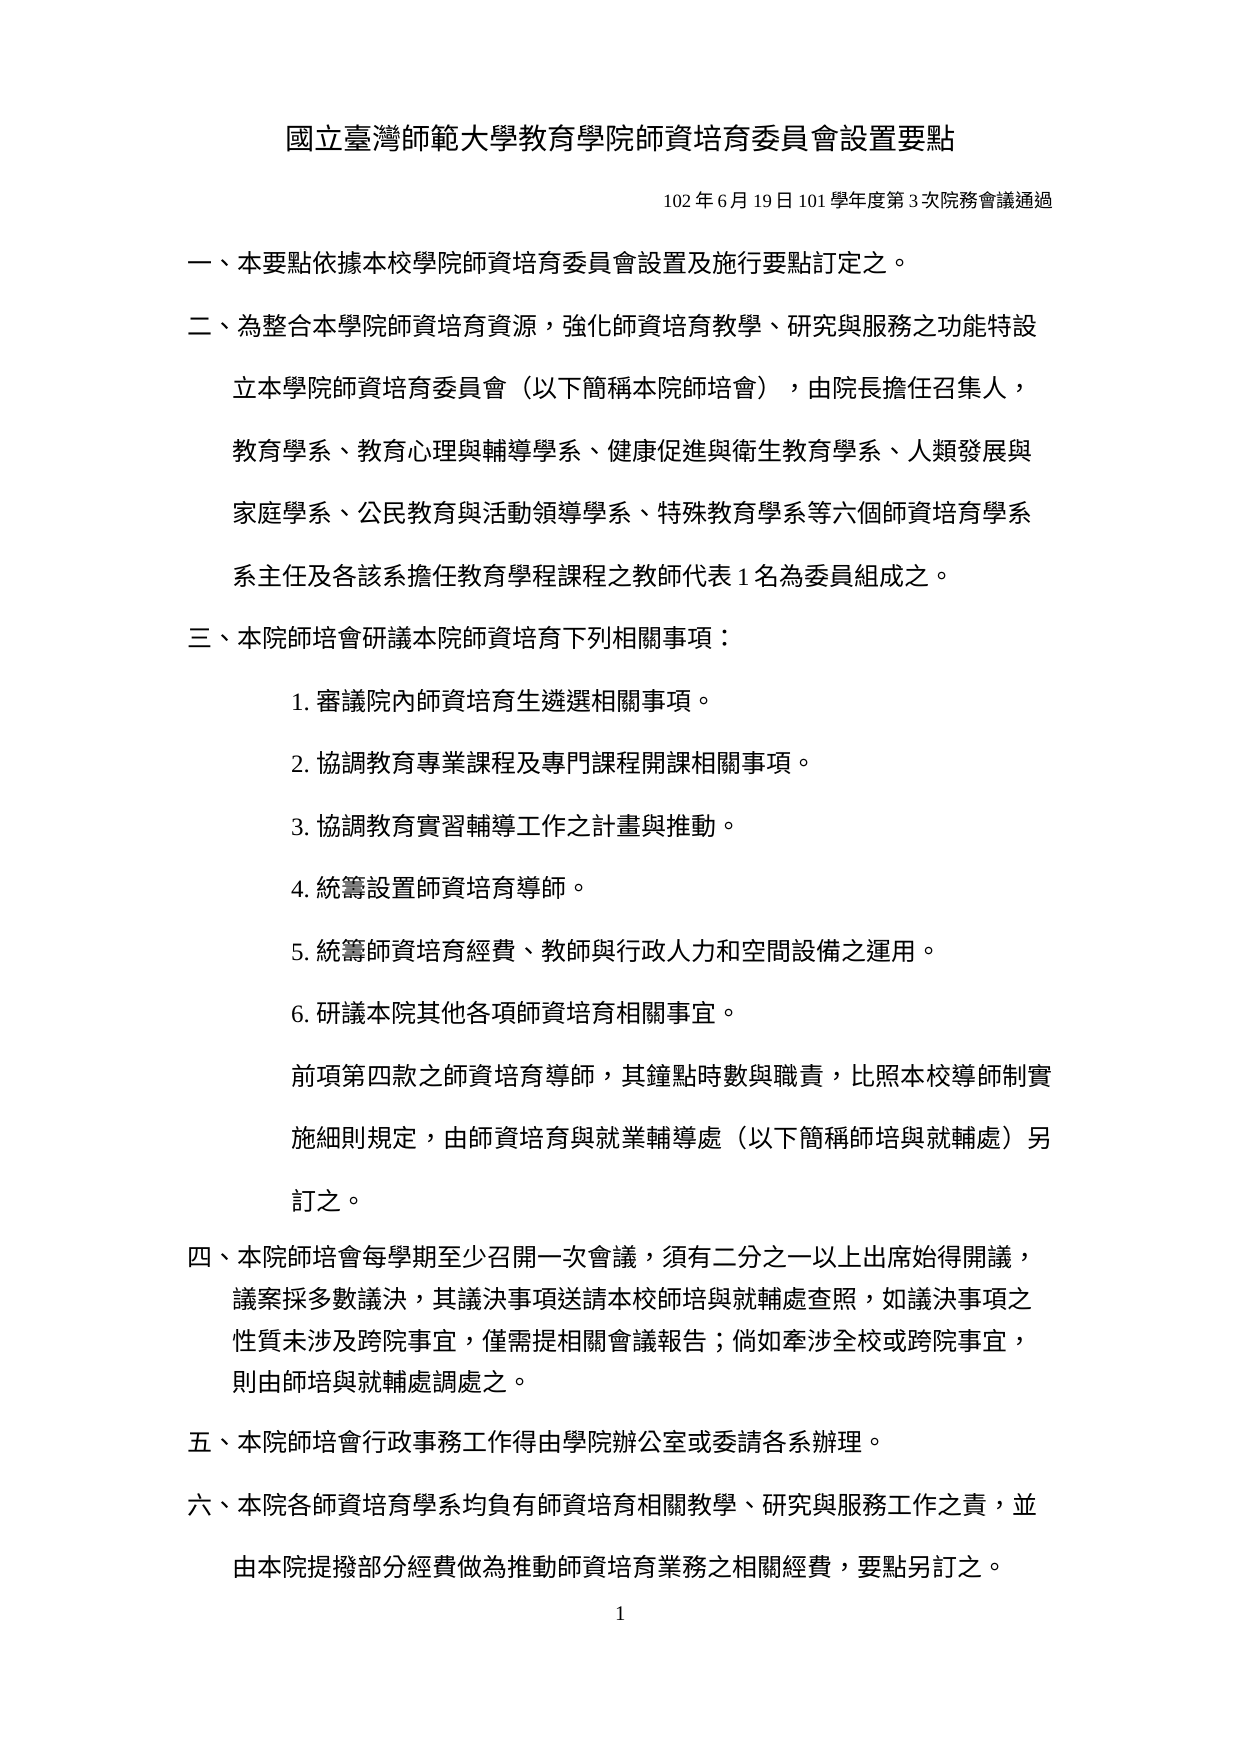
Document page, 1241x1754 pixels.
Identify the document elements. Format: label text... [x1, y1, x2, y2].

text 二、為整合本學院師資培育資源，強化師資培育教學、研究與服務之功能特設立本學院師資培育委員會（以下簡稱本院師培會），由院長擔任召集人，教育學系、教育心理與輔導學系、健康促進與衛生教育學系、人類發展與家庭學系、公民教育與活動領導學系、特殊教育學系等六個師資培育學系系主任及各該系擔任教育學程課程之教師代表1名為委員組成之。 [187, 282, 1053, 595]
text 3. 協調教育實習輔導工作之計畫與推動。 [187, 782, 1053, 845]
text 5. 統籌師資培育經費、教師與行政人力和空間設備之運用。 [187, 907, 1053, 970]
text 4. 統籌設置師資培育導師。 [187, 845, 1053, 907]
text 2. 協調教育專業課程及專門課程開課相關事項。 [187, 720, 1053, 782]
text 四、本院師培會每學期至少召開一次會議，須有二分之一以上出席始得開議，議案採多數議決，其議決事項送請本校師培與就輔處查照，如議決事項之性質未涉及跨院事宜，僅需提相關會議報告；倘如牽涉全校或跨院事宜，則由師培與就輔處調處之。 [187, 1232, 1053, 1399]
text 6. 研議本院其他各項師資培育相關事宜。 [187, 970, 1053, 1032]
text 國立臺灣師範大學教育學院師資培育委員會設置要點 [187, 95, 1053, 157]
text 一、本要點依據本校學院師資培育委員會設置及施行要點訂定之。 [187, 220, 1053, 282]
text 五、本院師培會行政事務工作得由學院辦公室或委請各系辦理。 [187, 1399, 1053, 1462]
text 1. 審議院內師資培育生遴選相關事項。 [187, 657, 1053, 720]
text 六、本院各師資培育學系均負有師資培育相關教學、研究與服務工作之責，並由本院提撥部分經費做為推動師資培育業務之相關經費，要點另訂之。 [187, 1462, 1053, 1587]
text 前項第四款之師資培育導師，其鐘點時數與職責，比照本校導師制實施細則規定，由師資培育與就業輔導處（以下簡稱師培與就輔處）另訂之。 [291, 1032, 1053, 1220]
text 102年6月19日101學年度第3次院務會議通過 [187, 157, 1053, 220]
text 三、本院師培會研議本院師資培育下列相關事項： [187, 595, 1053, 657]
